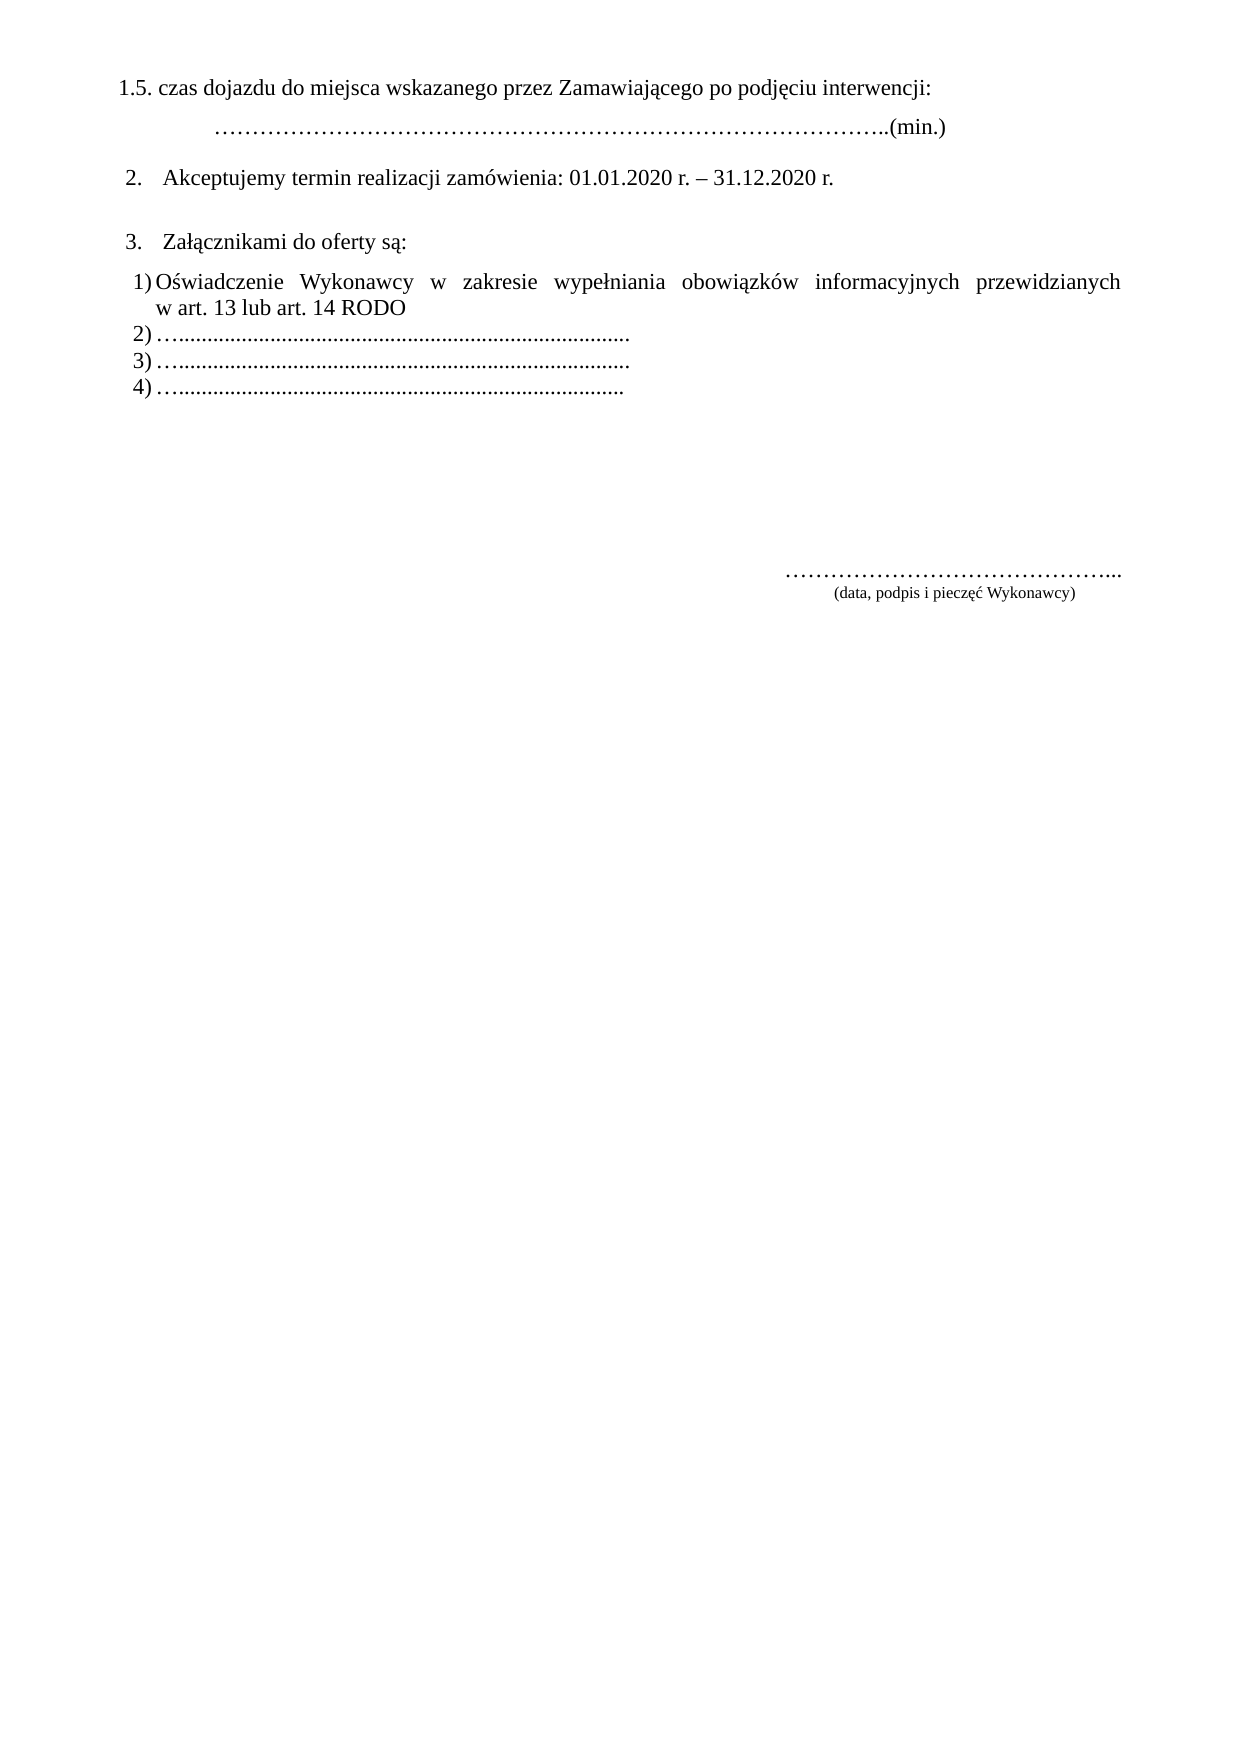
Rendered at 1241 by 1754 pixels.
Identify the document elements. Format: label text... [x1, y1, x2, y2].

list …............................................................................... [133, 347, 1122, 373]
list Oświadczenie Wykonawcy w zakresie wypełniania obowiązków informacyjnych przewidzianych w art. 13 lub art. 14 RODO [133, 268, 1122, 321]
text (data, podpis i pieczęć Wykonawcy) [118, 582, 1122, 602]
list Załącznikami do oferty są: [125, 228, 1122, 255]
text 1.5. czas dojazdu do miejsca wskazanego przez Zamawiającego po podjęciu interwencji: [118, 74, 1122, 100]
text ……………………………………………………………………………..(min.) [207, 113, 1122, 139]
list Akceptujemy termin realizacji zamówienia: 01.01.2020 r. – 31.12.2020 r. [125, 164, 1122, 190]
text ……………………………………... [118, 556, 1122, 582]
list ….............................................................................. [133, 373, 1122, 399]
list …............................................................................... [133, 321, 1122, 347]
